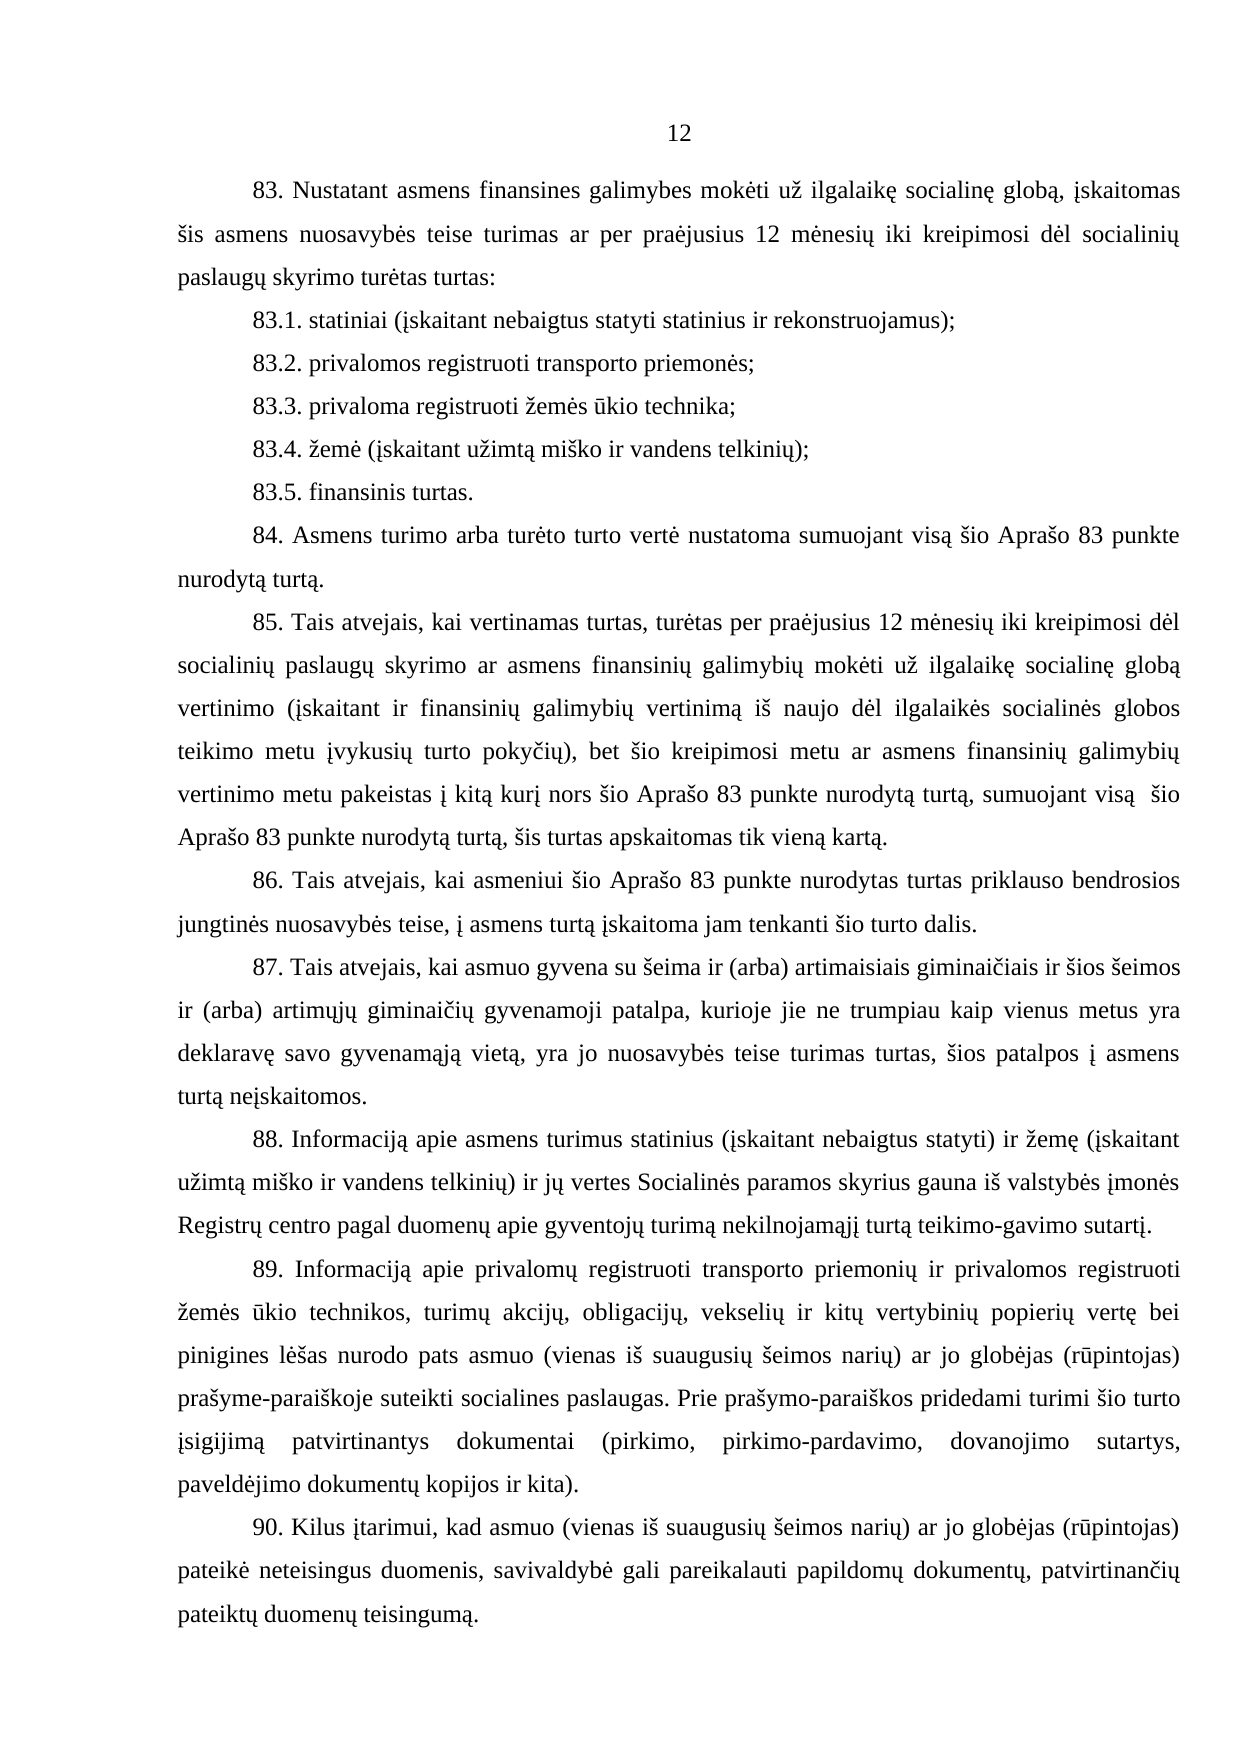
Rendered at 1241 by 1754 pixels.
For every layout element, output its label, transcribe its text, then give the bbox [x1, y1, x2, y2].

text 87. Tais atvejais, kai asmuo gyvena su šeima ir (arba) artimaisiais giminaičiais ir šios šeimos ir (arba) artimųjų giminaičių gyvenamoji patalpa, kurioje jie ne trumpiau kaip vienus metus yra deklaravę savo gyvenamąją vietą, yra jo nuosavybės teise turimas turtas, šios patalpos į asmens turtą neįskaitomos. [177, 952, 1181, 1110]
text 86. Tais atvejais, kai asmeniui šio Aprašo 83 punkte nurodytas turtas priklauso bendrosios jungtinės nuosavybės teise, į asmens turtą įskaitoma jam tenkanti šio turto dalis. [177, 866, 1181, 937]
text 83.2. privalomos registruoti transporto priemonės; [177, 348, 1181, 377]
text 83.1. statiniai (įskaitant nebaigtus statyti statinius ir rekonstruojamus); [177, 305, 1181, 334]
text 90. Kilus įtarimui, kad asmuo (vienas iš suaugusių šeimos narių) ar jo globėjas (rūpintojas) pateikė neteisingus duomenis, savivaldybė gali pareikalauti papildomų dokumentų, patvirtinančių pateiktų duomenų teisingumą. [177, 1512, 1181, 1627]
text 83. Nustatant asmens finansines galimybes mokėti už ilgalaikę socialinę globą, įskaitomas šis asmens nuosavybės teise turimas ar per praėjusius 12 mėnesių iki kreipimosi dėl socialinių paslaugų skyrimo turėtas turtas: [177, 176, 1181, 291]
text 83.5. finansinis turtas. [177, 477, 1181, 506]
text 84. Asmens turimo arba turėto turto vertė nustatoma sumuojant visą šio Aprašo 83 punkte nurodytą turtą. [177, 521, 1181, 592]
text 85. Tais atvejais, kai vertinamas turtas, turėtas per praėjusius 12 mėnesių iki kreipimosi dėl socialinių paslaugų skyrimo ar asmens finansinių galimybių mokėti už ilgalaikę socialinę globą vertinimo (įskaitant ir finansinių galimybių vertinimą iš naujo dėl ilgalaikės socialinės globos teikimo metu įvykusių turto pokyčių), bet šio kreipimosi metu ar asmens finansinių galimybių vertinimo metu pakeistas į kitą kurį nors šio Aprašo 83 punkte nurodytą turtą, sumuojant visą šio Aprašo 83 punkte nurodytą turtą, šis turtas apskaitomas tik vieną kartą. [177, 607, 1181, 851]
text 88. Informaciją apie asmens turimus statinius (įskaitant nebaigtus statyti) ir žemę (įskaitant užimtą miško ir vandens telkinių) ir jų vertes Socialinės paramos skyrius gauna iš valstybės įmonės Registrų centro pagal duomenų apie gyventojų turimą nekilnojamąjį turtą teikimo-gavimo sutartį. [177, 1124, 1181, 1239]
text 89. Informaciją apie privalomų registruoti transporto priemonių ir privalomos registruoti žemės ūkio technikos, turimų akcijų, obligacijų, vekselių ir kitų vertybinių popierių vertę bei pinigines lėšas nurodo pats asmuo (vienas iš suaugusių šeimos narių) ar jo globėjas (rūpintojas) prašyme-paraiškoje suteikti socialines paslaugas. Prie prašymo-paraiškos pridedami turimi šio turto įsigijimą patvirtinantys dokumentai (pirkimo, pirkimo-pardavimo, dovanojimo sutartys, paveldėjimo dokumentų kopijos ir kita). [177, 1254, 1181, 1498]
text 83.3. privaloma registruoti žemės ūkio technika; [177, 391, 1181, 420]
text 83.4. žemė (įskaitant užimtą miško ir vandens telkinių); [177, 434, 1181, 463]
